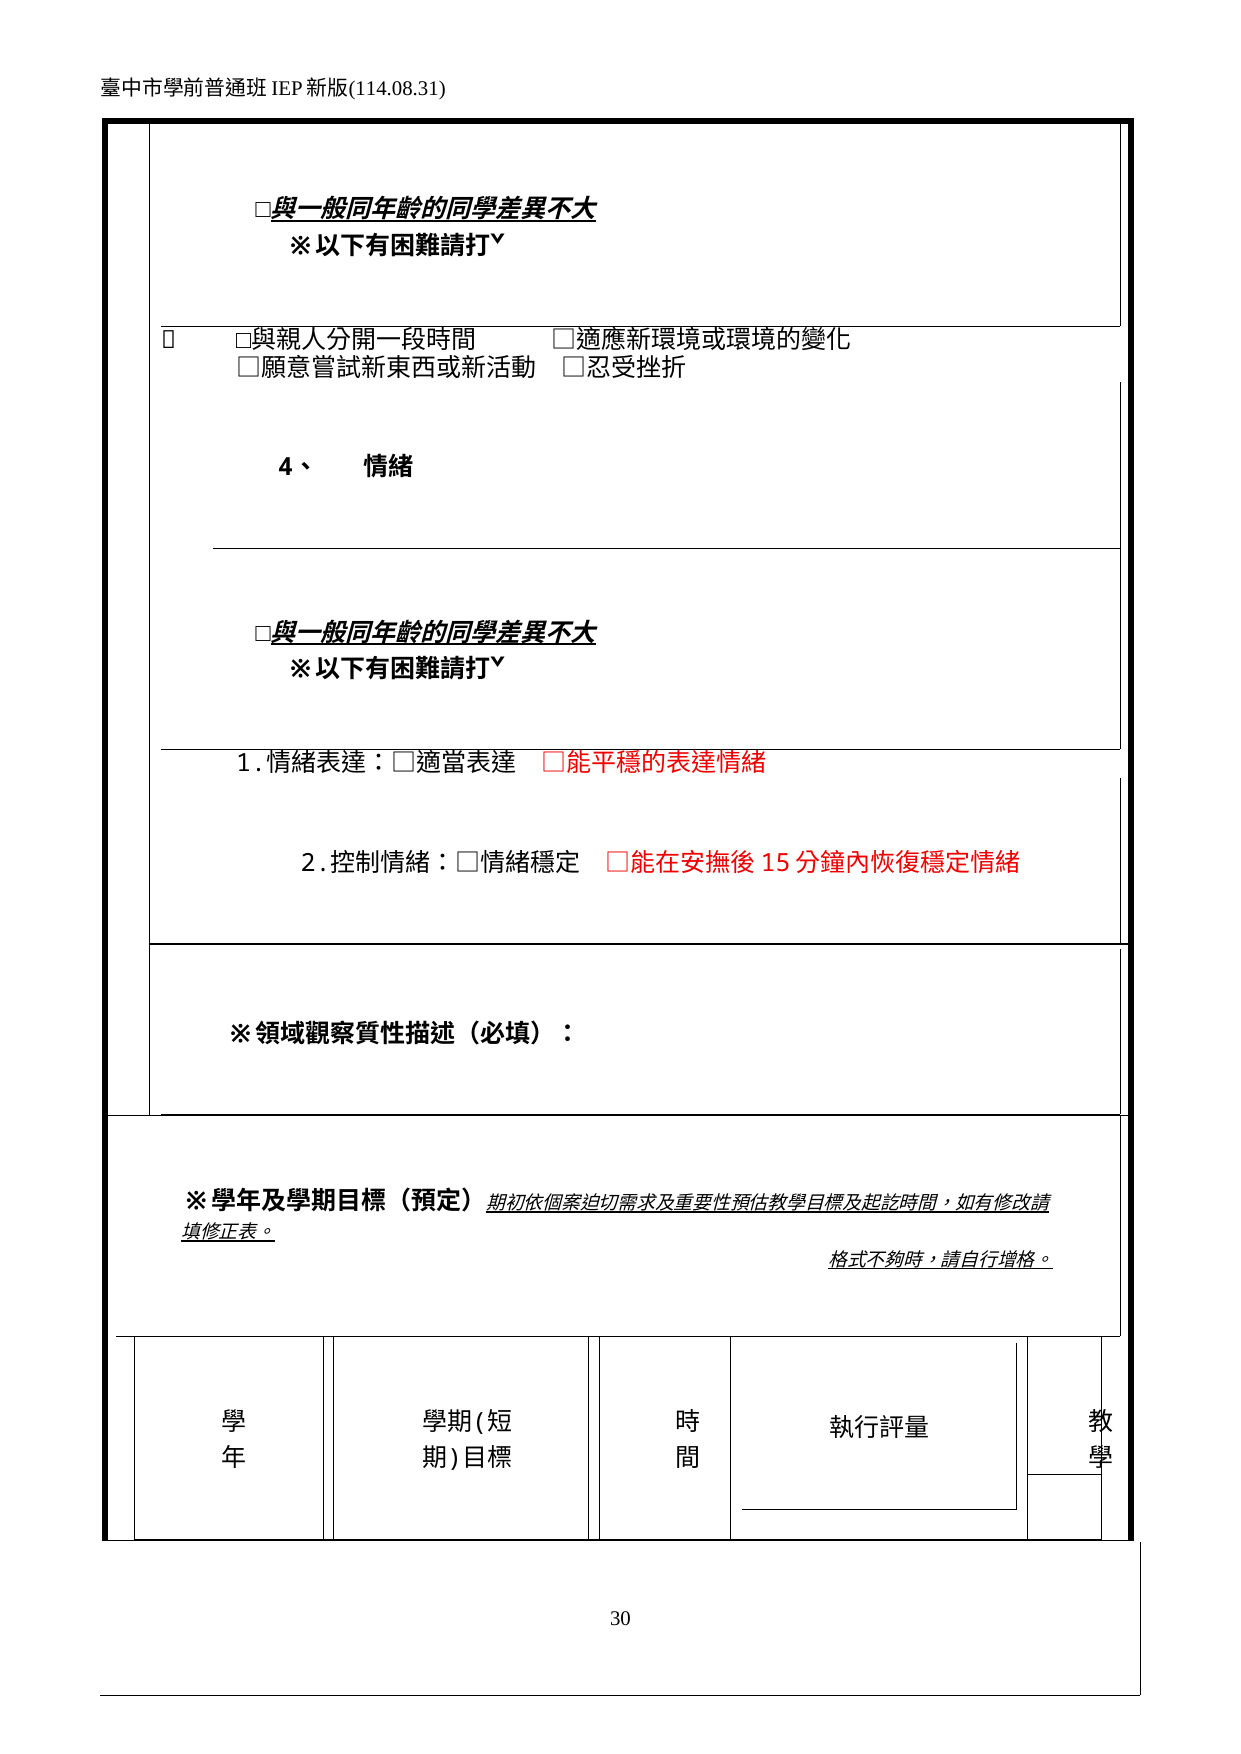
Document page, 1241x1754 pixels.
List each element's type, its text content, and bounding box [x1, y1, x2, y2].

table_header 時間 [600, 1337, 730, 1539]
table_header 學期(短期)目標 [334, 1337, 588, 1539]
table_header 學年 [135, 1337, 323, 1539]
table_cell ※學年及學期目標（預定）期初依個案迫切需求及重要性預估教學目標及起訖時間，如有修改請填修正表。 格式不夠時，請自行增格。 ◎評量方式請填代號：Ａ紙筆、Ｂ問答、Ｃ指認、Ｄ觀察、Ｅ實作、F其他（請註明）。 ◎教學結果請填代號：×現階段不適合、○通過、Δ繼續。 ◎教學者: 1:導師、 2:巡輔教師、3:實際照顧者。 [108, 1116, 1128, 1540]
table_header 人際互動 □與一般同年齡的同學差異不大 ※以下有困難請打ˇ □和他說話，有反應 □主動吸引別人注意（如用聲音） □主動接近別人（如其他孩子） □眼睛看著說話的人 □與其他人一起玩 □主動參與別人的活動 □和善、不退縮 □分享 □輪流 □合作 □會問候人 □說謝謝、拜託等禮貌語 團體規範 □與一般同年齡的同學差異不大 ※以下有困難請打ˇ  □安靜坐著或保持安靜 □遵從大人指示 □物歸原位 □主動幫助別人 □守規矩 □獨立完成工作 □遵守遊戲規則 □保持適當距離(如排隊) 適應 □與一般同年齡的同學差異不大 ※以下有困難請打ˇ  □與親人分開一段時間 □適應新環境或環境的變化 □願意嘗試新東西或新活動 □忍受挫折 情緒 □與一般同年齡的同學差異不大 ※以下有困難請打ˇ 1.情緒表達：□適當表達 □能平穩的表達情緒 2.控制情緒：□情緒穩定 □能在安撫後15分鐘內恢復穩定情緒 [150, 124, 1128, 943]
table_cell ※領域觀察質性描述（必填）： [150, 945, 1128, 1114]
table_header 教 學 者 [1028, 1475, 1101, 1539]
table_header [324, 1337, 333, 1539]
table_header 教 學 者 [1028, 1337, 1101, 1474]
table_header 執行評量 [731, 1337, 1027, 1539]
table_header [589, 1337, 599, 1539]
table_header 社會情緒與人際關係 [108, 124, 149, 1114]
